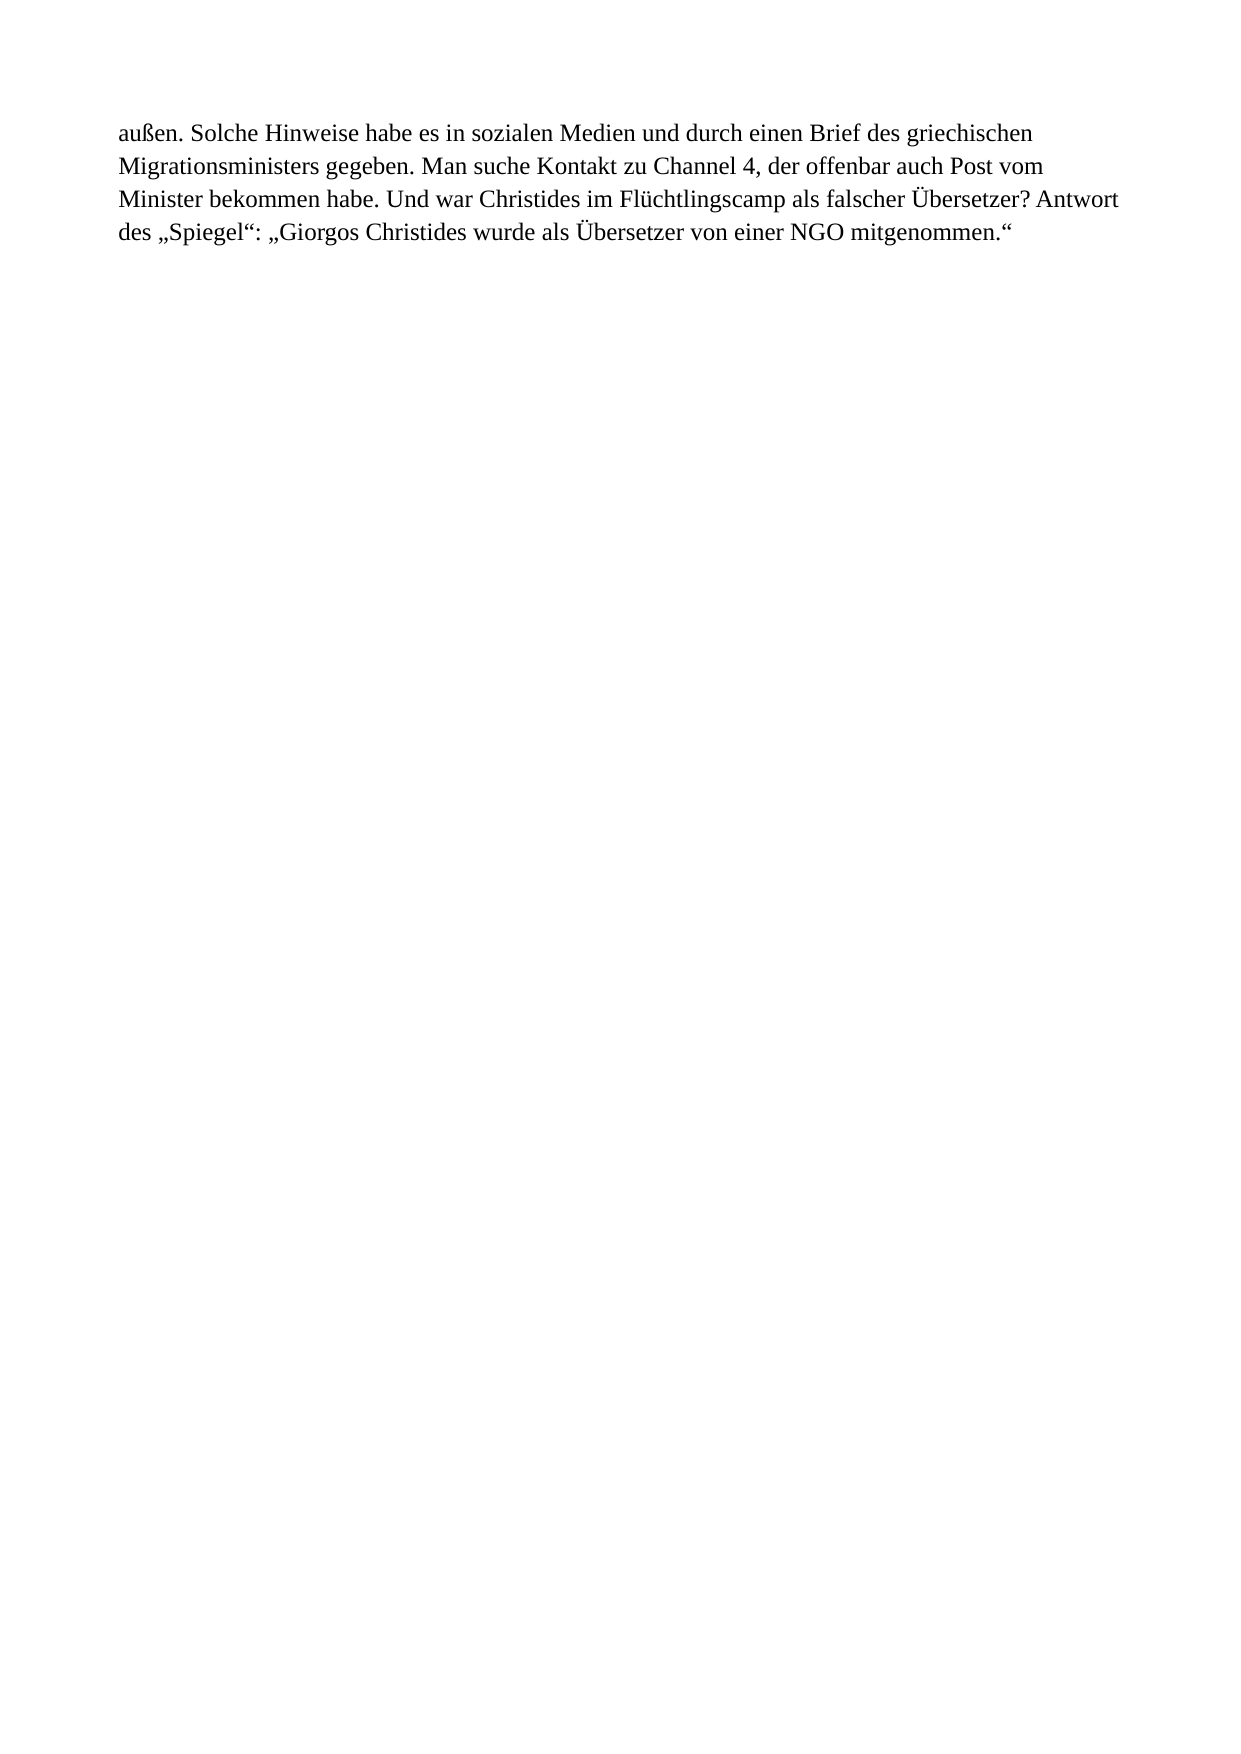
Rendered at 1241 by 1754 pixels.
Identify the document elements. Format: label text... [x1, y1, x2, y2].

text außen. Solche Hinweise habe es in sozialen Medien und durch einen Brief des griechischen Migrationsministers gegeben. Man suche Kontakt zu Channel 4, der offenbar auch Post vom Minister bekommen habe. Und war Christides im Flüchtlingscamp als falscher Übersetzer? Antwort des „Spiegel“: „Giorgos Christides wurde als Übersetzer von einer NGO mitgenommen.“ [118, 118, 1122, 246]
